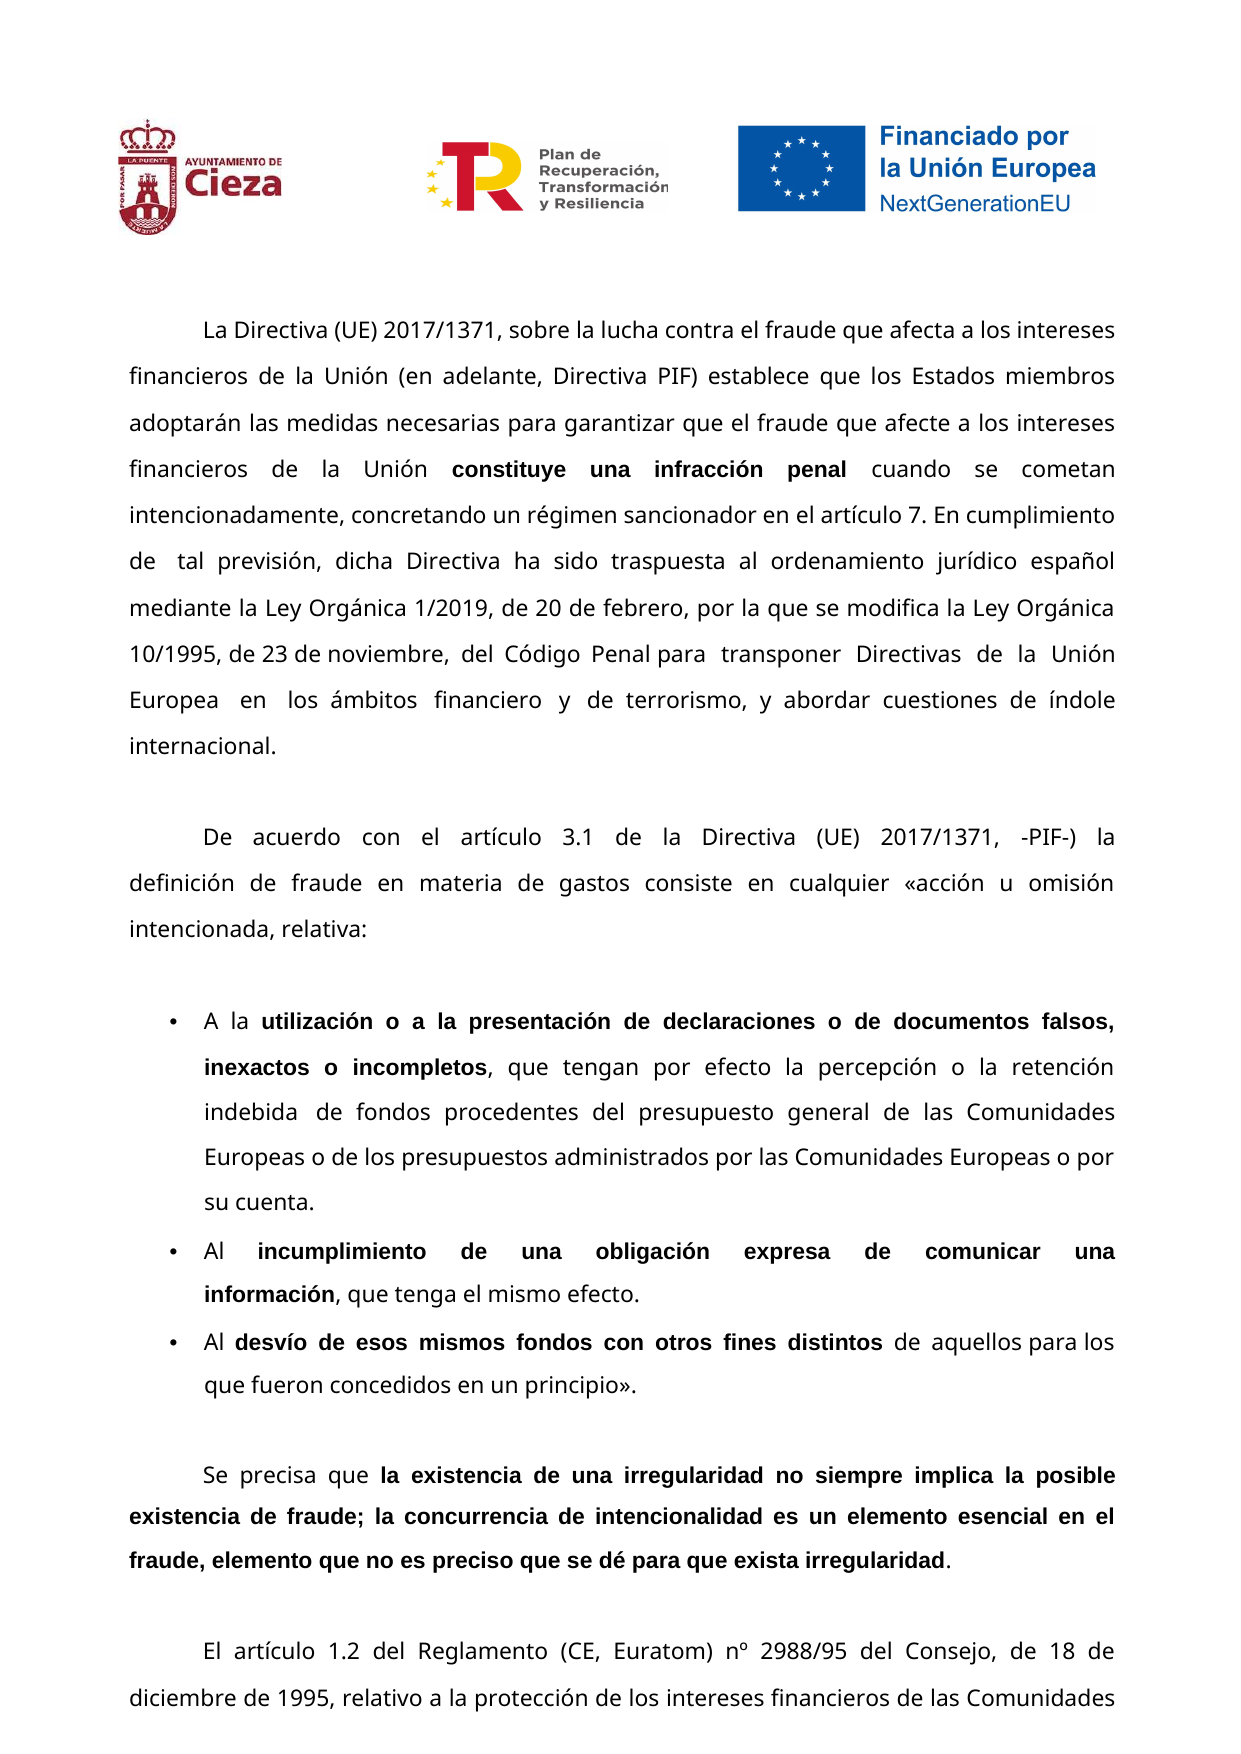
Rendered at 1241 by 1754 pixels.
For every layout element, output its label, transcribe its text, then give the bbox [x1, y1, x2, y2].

subtitle Se precisa que la existencia de una irregularidad no siempre implica la posible existencia de fraude; la concurrencia de intencionalidad es un elemento esencial en el fraude, elemento que no es preciso que se dé para que exista irregularidad. [129, 1459, 1116, 1575]
picture [736, 125, 1097, 213]
picture [118, 118, 282, 235]
list Al incumplimiento de una obligación expresa de comunicar una información, que tenga el mismo efecto. [166, 1235, 1115, 1309]
list A la utilización o a la presentación de declaraciones o de documentos falsos, inexactos o incompletos, que tengan por efecto la percepción o la retención indebida de fondos procedentes del presupuesto general de las Comunidades Europeas o de los presupuestos administrados por las Comunidades Europeas o por su cuenta. [166, 1005, 1116, 1218]
text El artículo 1.2 del Reglamento (CE, Euratom) nº 2988/95 del Consejo, de 18 de diciembre de 1995, relativo a la protección de los intereses financieros de las Comunidades [129, 1635, 1116, 1713]
list Al desvío de esos mismos fondos con otros fines distintos de aquellos para los que fueron concedidos en un principio». [166, 1326, 1116, 1400]
picture [426, 142, 668, 212]
text De acuerdo con el artículo 3.1 de la Directiva (UE) 2017/1371, -PIF-) la definición de fraude en materia de gastos consiste en cualquier «acción u omisión intencionada, relativa: [129, 820, 1116, 944]
text La Directiva (UE) 2017/1371, sobre la lucha contra el fraude que afecta a los intereses financieros de la Unión (en adelante, Directiva PIF) establece que los Estados miembros adoptarán las medidas necesarias para garantizar que el fraude que afecte a los intereses financieros de la Unión constituye una infracción penal cuando se cometan intencionadamente, concretando un régimen sancionador en el artículo 7. En cumplimiento de tal previsión, dicha Directiva ha sido traspuesta al ordenamiento jurídico español mediante la Ley Orgánica 1/2019, de 20 de febrero, por la que se modifica la Ley Orgánica 10/1995, de 23 de noviembre, del Código Penal para transponer Directivas de la Unión Europea en los ámbitos financiero y de terrorismo, y abordar cuestiones de índole internacional. [129, 314, 1116, 762]
